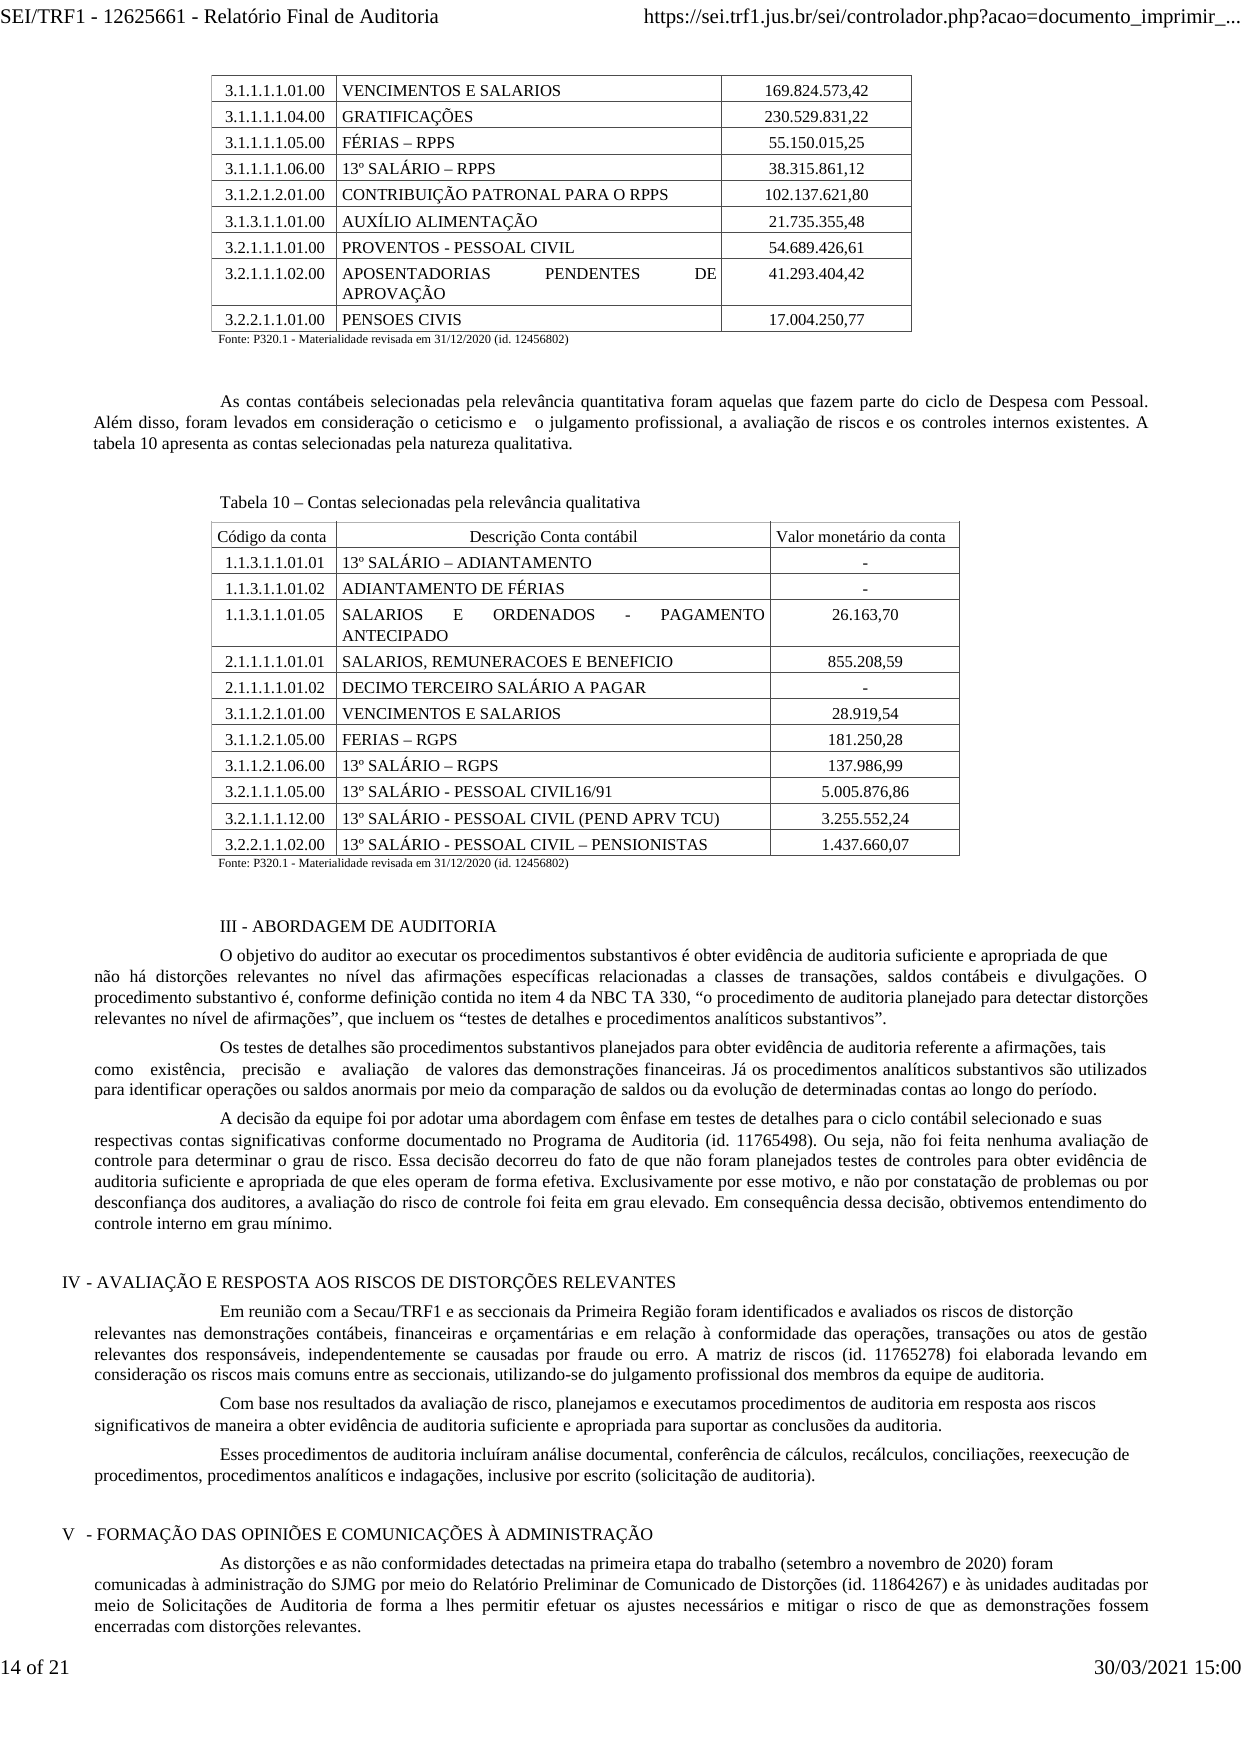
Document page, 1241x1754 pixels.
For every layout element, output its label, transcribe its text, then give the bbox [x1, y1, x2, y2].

table_cell 54.689.426,61 [722, 233, 911, 258]
table_cell VENCIMENTOS E SALARIOS [337, 699, 770, 724]
table_cell 3.2.2.1.1.01.00 [212, 306, 336, 331]
text Fonte: P320.1 - Materialidade revisada em 31/12/2020 (id. 12456802) [218, 856, 1155, 871]
text Os testes de detalhes são procedimentos substantivos planejados para obter evidência de auditoria referente a afirmações, tais [219, 1037, 1150, 1057]
table_cell 3.2.1.1.1.02.00 [212, 259, 336, 304]
text As contas contábeis selecionadas pela relevância quantitativa foram aquelas que fazem parte do ciclo de Despesa com Pessoal. Além disso, foram levados em consideração o ceticismo e o julgamento profissional, a avaliação de riscos e os controles internos existentes. A tabela 10 apresenta as contas selecionadas pela natureza qualitativa. [93, 391, 1150, 453]
table_cell - [771, 574, 959, 599]
table_cell 137.986,99 [771, 752, 959, 777]
table_cell GRATIFICAÇÕES [337, 102, 721, 127]
table_cell PENSOES CIVIS [337, 306, 721, 331]
table_cell 13º SALÁRIO – RGPS [337, 752, 770, 777]
list - FORMAÇÃO DAS OPINIÕES E COMUNICAÇÕES À ADMINISTRAÇÃO [62, 1524, 1155, 1544]
table_cell 3.1.3.1.1.01.00 [212, 207, 336, 232]
table_header Valor monetário da conta [771, 523, 959, 547]
table_cell - [771, 548, 959, 573]
table_cell FERIAS – RGPS [337, 725, 770, 751]
table_cell 3.1.1.1.1.04.00 [212, 102, 336, 127]
table_cell 21.735.355,48 [722, 207, 911, 232]
text As distorções e as não conformidades detectadas na primeira etapa do trabalho (setembro a novembro de 2020) foram [219, 1553, 1150, 1573]
table_cell PROVENTOS - PESSOAL CIVIL [337, 233, 721, 258]
table_cell 3.1.1.1.1.05.00 [212, 128, 336, 153]
text Tabela 10 – Contas selecionadas pela relevância qualitativa [219, 492, 1155, 513]
table_cell 3.1.1.2.1.06.00 [212, 752, 336, 777]
table_cell 1.1.3.1.1.01.02 [212, 574, 336, 599]
table_cell 1.1.3.1.1.01.01 [212, 548, 336, 573]
table_cell 26.163,70 [771, 600, 959, 646]
text A decisão da equipe foi por adotar uma abordagem com ênfase em testes de detalhes para o ciclo contábil selecionado e suas [219, 1108, 1150, 1128]
table_cell 3.255.552,24 [771, 804, 959, 829]
table_cell DECIMO TERCEIRO SALÁRIO A PAGAR [337, 673, 770, 698]
text comunicadas à administração do SJMG por meio do Relatório Preliminar de Comunicado de Distorções (id. 11864267) e às unidades auditadas por meio de Solicitações de Auditoria de forma a lhes permitir efetuar os ajustes necessários e mitigar o risco de que as demonstrações fossem encerradas com distorções relevantes. [94, 1574, 1150, 1636]
table_cell 13º SALÁRIO - PESSOAL CIVIL16/91 [337, 778, 770, 803]
table_cell 38.315.861,12 [722, 155, 911, 179]
table_cell 13º SALÁRIO – RPPS [337, 155, 721, 179]
table_header Descrição Conta contábil [337, 523, 770, 547]
table_cell APOSENTADORIAS PENDENTES DE APROVAÇÃO [337, 259, 721, 304]
table_cell 3.2.1.1.1.12.00 [212, 804, 336, 829]
table_cell VENCIMENTOS E SALARIOS [337, 76, 721, 101]
text Em reunião com a Secau/TRF1 e as seccionais da Primeira Região foram identificados e avaliados os riscos de distorção [219, 1301, 1150, 1322]
table_cell 2.1.1.1.1.01.02 [212, 673, 336, 698]
text Com base nos resultados da avaliação de risco, planejamos e executamos procedimentos de auditoria em resposta aos riscos [219, 1393, 1150, 1413]
table_cell 28.919,54 [771, 699, 959, 724]
table_cell AUXÍLIO ALIMENTAÇÃO [337, 207, 721, 232]
table_cell FÉRIAS – RPPS [337, 128, 721, 153]
table_cell 3.2.1.1.1.05.00 [212, 778, 336, 803]
table_cell 1.437.660,07 [771, 830, 959, 855]
table_cell 3.1.1.2.1.05.00 [212, 725, 336, 751]
text como existência, precisão e avaliação de valores das demonstrações financeiras. Já os procedimentos analíticos substantivos são utilizados para identificar operações ou saldos anormais por meio da comparação de saldos ou da evolução de determinadas contas ao longo do período. [94, 1058, 1150, 1099]
text não há distorções relevantes no nível das afirmações específicas relacionadas a classes de transações, saldos contábeis e divulgações. O procedimento substantivo é, conforme definição contida no item 4 da NBC TA 330, “o procedimento de auditoria planejado para detectar distorções relevantes no nível de afirmações”, que incluem os “testes de detalhes e procedimentos analíticos substantivos”. [94, 966, 1150, 1028]
table_cell 3.1.1.1.1.01.00 [212, 76, 336, 101]
table_cell 102.137.621,80 [722, 181, 911, 206]
table_cell SALARIOS E ORDENADOS - PAGAMENTO ANTECIPADO [337, 600, 770, 646]
table_cell 5.005.876,86 [771, 778, 959, 803]
text O objetivo do auditor ao executar os procedimentos substantivos é obter evidência de auditoria suficiente e apropriada de que [219, 945, 1150, 965]
table_cell ADIANTAMENTO DE FÉRIAS [337, 574, 770, 599]
table_header Código da conta [212, 523, 336, 547]
text III - ABORDAGEM DE AUDITORIA [219, 916, 1155, 936]
table_cell 3.1.1.2.1.01.00 [212, 699, 336, 724]
text relevantes nas demonstrações contábeis, financeiras e orçamentárias e em relação à conformidade das operações, transações ou atos de gestão relevantes dos responsáveis, independentemente se causadas por fraude ou erro. A matriz de riscos (id. 11765278) foi elaborada levando em consideração os riscos mais comuns entre as seccionais, utilizando-se do julgamento profissional dos membros da equipe de auditoria. [94, 1322, 1150, 1384]
table_cell 17.004.250,77 [722, 306, 911, 331]
table_cell 230.529.831,22 [722, 102, 911, 127]
table_cell CONTRIBUIÇÃO PATRONAL PARA O RPPS [337, 181, 721, 206]
table_cell 169.824.573,42 [722, 76, 911, 101]
table_cell 3.2.2.1.1.02.00 [212, 830, 336, 855]
table_cell 3.2.1.1.1.01.00 [212, 233, 336, 258]
table_cell 13º SALÁRIO - PESSOAL CIVIL – PENSIONISTAS [337, 830, 770, 855]
table_cell 1.1.3.1.1.01.05 [212, 600, 336, 646]
table_cell 181.250,28 [771, 725, 959, 751]
text Esses procedimentos de auditoria incluíram análise documental, conferência de cálculos, recálculos, conciliações, reexecução de [219, 1443, 1150, 1464]
text respectivas contas significativas conforme documentado no Programa de Auditoria (id. 11765498). Ou seja, não foi feita nenhuma avaliação de controle para determinar o grau de risco. Essa decisão decorreu do fato de que não foram planejados testes de controles para obter evidência de auditoria suficiente e apropriada de que eles operam de forma efetiva. Exclusivamente por esse motivo, e não por constatação de problemas ou por desconfiança dos auditores, a avaliação do risco de controle foi feita em grau elevado. Em consequência dessa decisão, obtivemos entendimento do controle interno em grau mínimo. [94, 1129, 1150, 1233]
table_cell 3.1.2.1.2.01.00 [212, 181, 336, 206]
text Fonte: P320.1 - Materialidade revisada em 31/12/2020 (id. 12456802) [218, 332, 1155, 346]
text significativos de maneira a obter evidência de auditoria suficiente e apropriada para suportar as conclusões da auditoria. [94, 1414, 1150, 1435]
table_cell 55.150.015,25 [722, 128, 911, 153]
list - AVALIAÇÃO E RESPOSTA AOS RISCOS DE DISTORÇÕES RELEVANTES [62, 1272, 1155, 1292]
table_cell 855.208,59 [771, 647, 959, 672]
table_cell 13º SALÁRIO - PESSOAL CIVIL (PEND APRV TCU) [337, 804, 770, 829]
table_cell SALARIOS, REMUNERACOES E BENEFICIO [337, 647, 770, 672]
table_cell 41.293.404,42 [722, 259, 911, 304]
table_cell 3.1.1.1.1.06.00 [212, 155, 336, 179]
text procedimentos, procedimentos analíticos e indagações, inclusive por escrito (solicitação de auditoria). [94, 1465, 1150, 1485]
table_cell - [771, 673, 959, 698]
table_cell 13º SALÁRIO – ADIANTAMENTO [337, 548, 770, 573]
table_cell 2.1.1.1.1.01.01 [212, 647, 336, 672]
